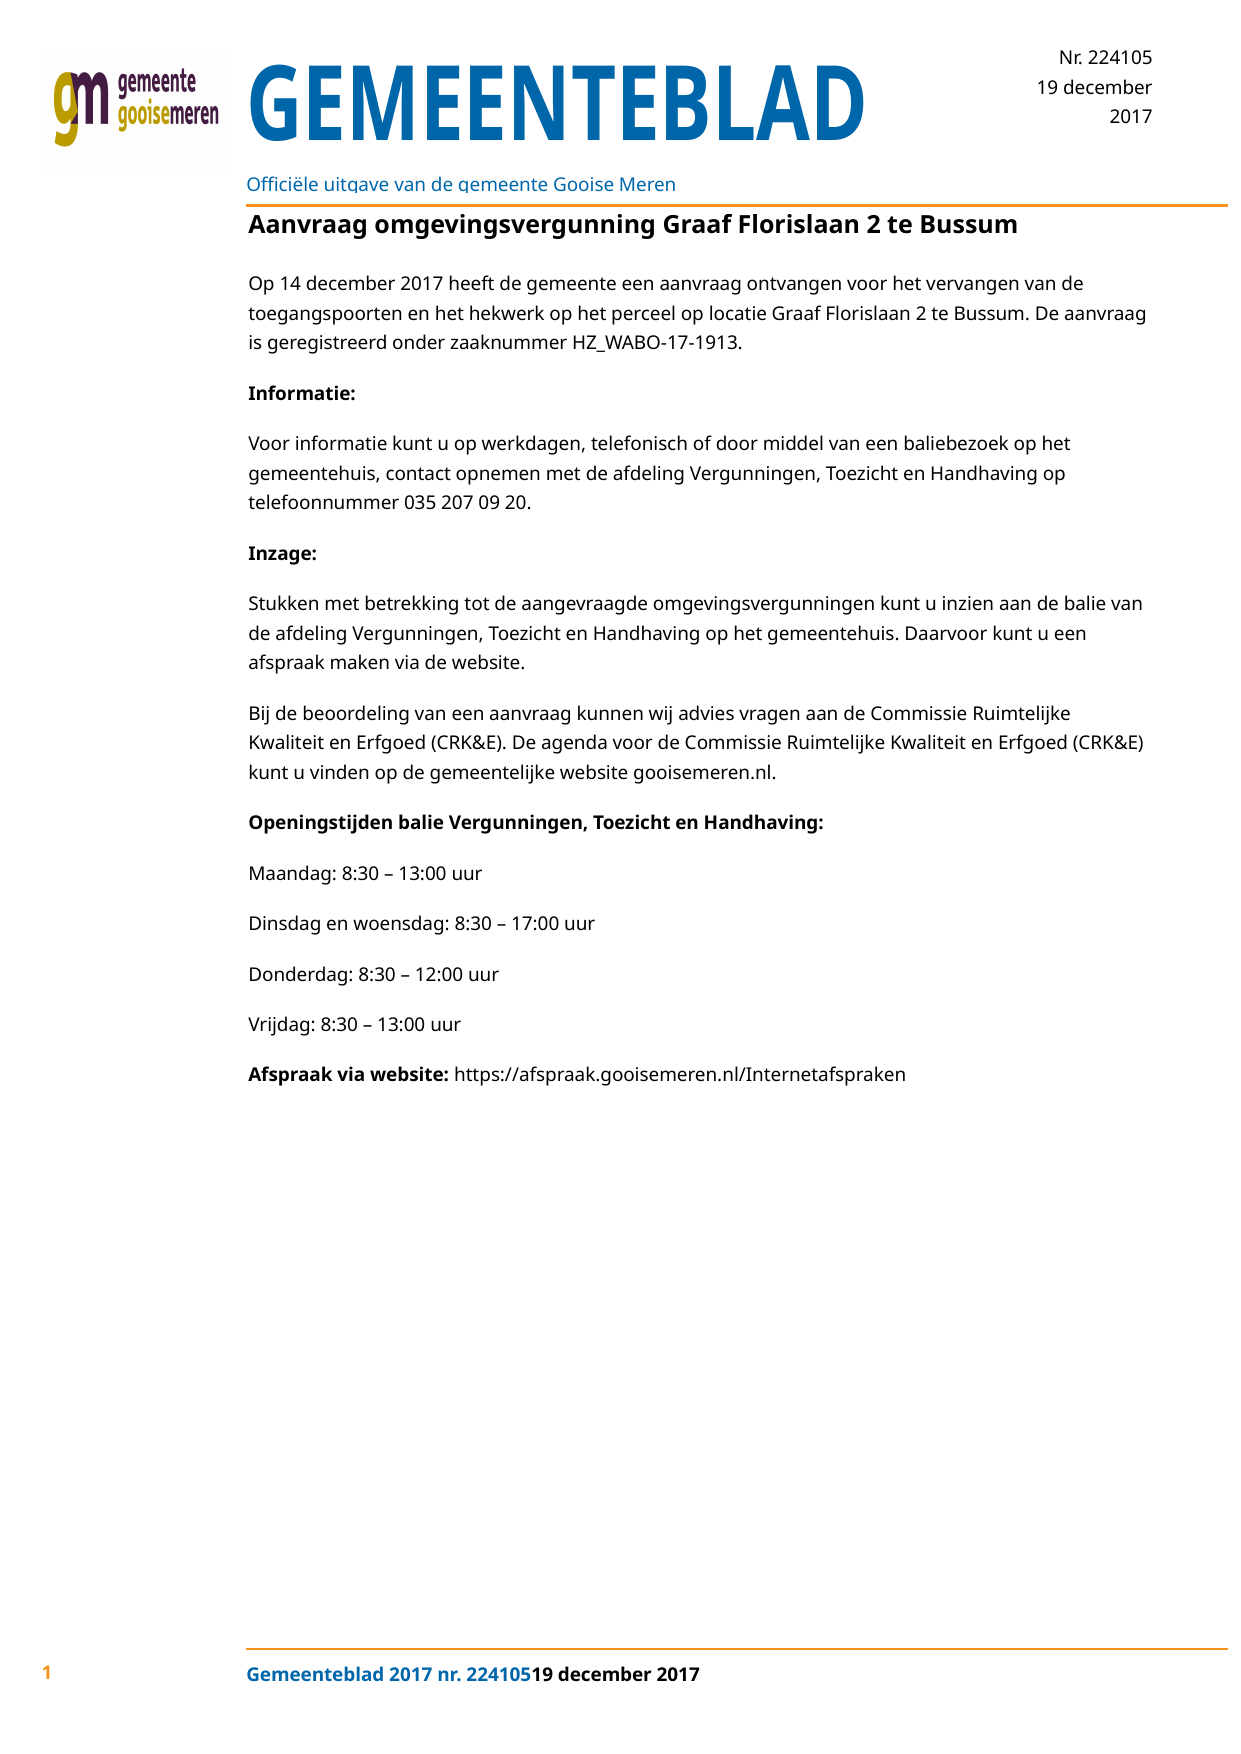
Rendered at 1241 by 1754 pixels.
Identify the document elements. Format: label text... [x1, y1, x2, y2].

text Voor informatie kunt u op werkdagen, telefonisch of door middel van een baliebezoek op het gemeentehuis, contact opnemen met de afdeling Vergunningen, Toezicht en Handhaving op telefoonnummer 035 207 09 20. [248, 430, 1152, 515]
text Afspraak via website: https://afspraak.gooisemeren.nl/Internetafspraken [248, 1062, 1152, 1087]
text Op 14 december 2017 heeft de gemeente een aanvraag ontvangen voor het vervangen van de toegangspoorten en het hekwerk op het perceel op locatie Graaf Florislaan 2 te Bussum. De aanvraag is geregistreerd onder zaaknummer HZ_WABO-17-1913. [248, 270, 1152, 355]
text Donderdag: 8:30 – 12:00 uur [248, 961, 1152, 986]
text Informatie: [248, 380, 1152, 406]
text Vrijdag: 8:30 – 13:00 uur [248, 1011, 1152, 1037]
text Stukken met betrekking tot de aangevraagde omgevingsvergunningen kunt u inzien aan de balie van de afdeling Vergunningen, Toezicht en Handhaving op het gemeentehuis. Daarvoor kunt u een afspraak maken via de website. [248, 590, 1152, 675]
text Bij de beoordeling van een aanvraag kunnen wij advies vragen aan de Commissie Ruimtelijke Kwaliteit en Erfgoed (CRK&E). De agenda voor de Commissie Ruimtelijke Kwaliteit en Erfgoed (CRK&E) kunt u vinden op de gemeentelijke website gooisemeren.nl. [248, 700, 1152, 785]
text Openingstijden balie Vergunningen, Toezicht en Handhaving: [248, 809, 1152, 835]
text Aanvraag omgevingsvergunning Graaf Florislaan 2 te Bussum [248, 207, 1152, 241]
text Inzage: [248, 540, 1152, 566]
text Dinsdag en woensdag: 8:30 – 17:00 uur [248, 910, 1152, 936]
picture [41, 47, 231, 172]
text Maandag: 8:30 – 13:00 uur [248, 860, 1152, 886]
